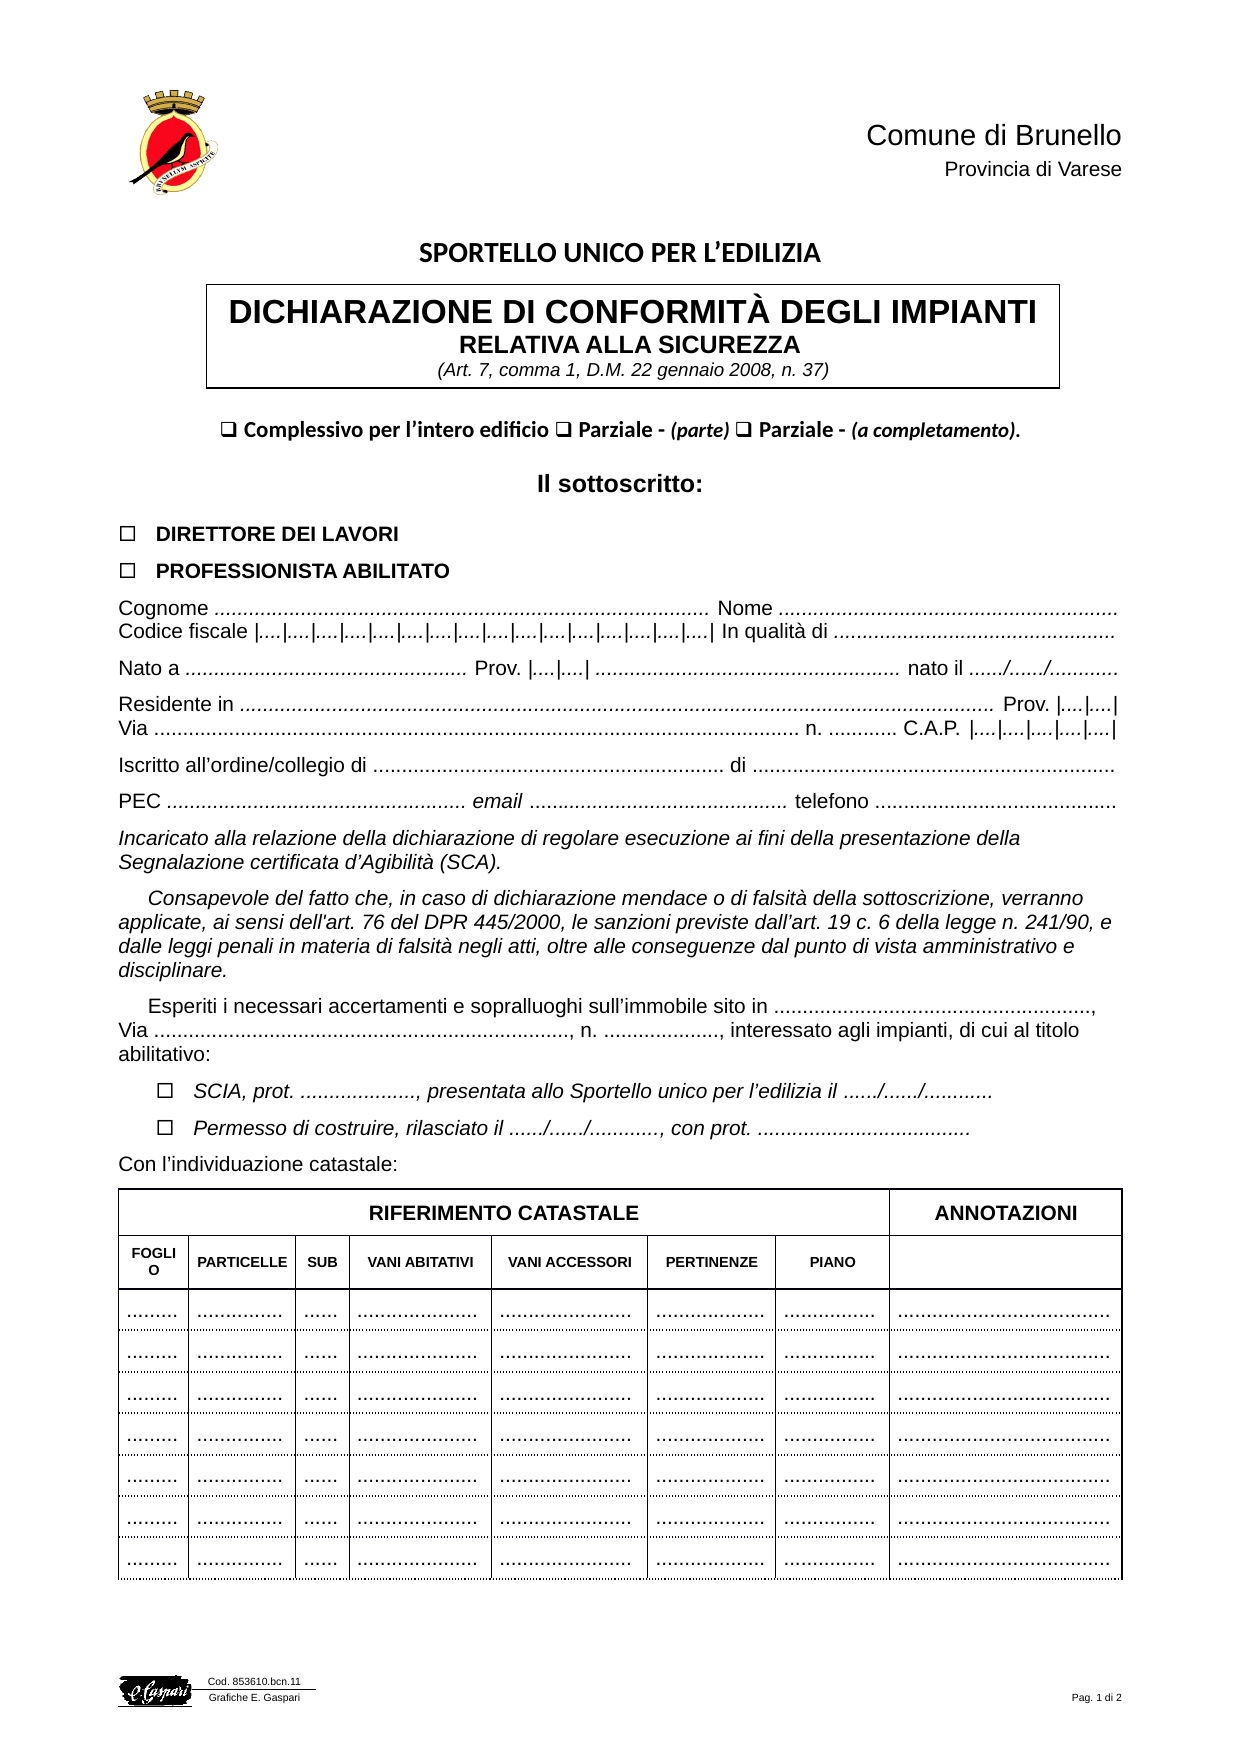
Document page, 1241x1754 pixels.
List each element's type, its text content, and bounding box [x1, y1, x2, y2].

table_cell ................ [776, 1412, 889, 1453]
table_cell ...... [296, 1290, 349, 1329]
table_cell PARTICELLE [189, 1236, 295, 1288]
table_cell ................ [776, 1536, 889, 1577]
table_cell ......... [119, 1329, 188, 1371]
table_cell ................... [648, 1412, 775, 1453]
table_cell PERTINENZE [648, 1236, 775, 1288]
table_cell SUB [296, 1236, 349, 1288]
table_cell ................ [776, 1495, 889, 1536]
table_header RIFERIMENTO CATASTALE [119, 1190, 889, 1235]
table_cell ...... [296, 1371, 349, 1412]
table_cell ......... [119, 1454, 188, 1495]
table_cell ................ [776, 1371, 889, 1412]
table_cell ................... [648, 1329, 775, 1371]
table_cell ................ [776, 1454, 889, 1495]
table_header ANNOTAZIONI [890, 1190, 1121, 1235]
table_cell ................... [648, 1536, 775, 1577]
text Incaricato alla relazione della dichiarazione di regolare esecuzione ai fini della presentazione della Segnalazione certificata d’Agibilità (SCA). [118, 826, 1122, 873]
table_cell ..................... [350, 1290, 491, 1329]
table_cell ...... [296, 1495, 349, 1536]
table_cell ................ [776, 1290, 889, 1329]
table_cell ....................... [492, 1495, 647, 1536]
picture [122, 87, 224, 219]
table_cell ................ [776, 1329, 889, 1371]
text Nato a ................................................. Prov. |....|....| ..................................................... nato il ....../....../............ [118, 656, 1122, 680]
table_cell ..................................... [890, 1329, 1121, 1371]
table_cell ..................................... [890, 1371, 1121, 1412]
table_cell ............... [189, 1371, 295, 1412]
text Cognome ...................................................................................... Nome ........................................................... Codice fiscale |....|....|....|....|....|....|....|....|....|....|....|....|....|....|....|....| In qualità di ................................................. [118, 595, 1122, 643]
list DIRETTORE DEI LAVORI [118, 522, 1122, 546]
table_cell ..................... [350, 1536, 491, 1577]
table_cell ................... [648, 1290, 775, 1329]
table_cell ..................................... [890, 1536, 1121, 1577]
table_cell ......... [119, 1290, 188, 1329]
table_cell ..................................... [890, 1290, 1121, 1329]
text Residente in ................................................................................................................................... Prov. |....|....| Via ................................................................................................................ n. ............ C.A.P. |....|....|....|....|....| [118, 692, 1122, 740]
text Esperiti i necessari accertamenti e sopralluoghi sull’immobile sito in ......................................................., Via ........................................................................, n. ...................., interessato agli impianti, di cui al titolo abilitativo: [118, 994, 1122, 1066]
text Comune di Brunello [224, 118, 1122, 152]
table_cell ......... [119, 1536, 188, 1577]
table_cell ...... [296, 1412, 349, 1453]
table_cell ......... [119, 1371, 188, 1412]
table_cell ..................... [350, 1495, 491, 1536]
table_cell VANI ABITATIVI [350, 1236, 491, 1288]
subtitle SPORTELLO UNICO PER L’EDILIZIA [118, 234, 1122, 270]
table_cell ..................... [350, 1329, 491, 1371]
table_cell ...... [296, 1329, 349, 1371]
text PEC .................................................... email ............................................. telefono .......................................... [118, 789, 1122, 813]
table_cell ....................... [492, 1371, 647, 1412]
table_cell ................... [648, 1495, 775, 1536]
text Iscritto all’ordine/collegio di ............................................................. di ............................................................... [118, 753, 1122, 777]
table_cell ....................... [492, 1290, 647, 1329]
table_cell ....................... [492, 1329, 647, 1371]
table_cell ....................... [492, 1454, 647, 1495]
text Con l’individuazione catastale: [118, 1152, 1122, 1176]
list PROFESSIONISTA ABILITATO [118, 559, 1122, 583]
text  Complessivo per l’intero edificio  Parziale - (parte)  Parziale - (a completamento). [118, 416, 1122, 443]
list Permesso di costruire, rilasciato il ....../....../............, con prot. ..................................... [156, 1115, 1122, 1139]
table_cell VANI ACCESSORI [492, 1236, 647, 1288]
table_cell ............... [189, 1329, 295, 1371]
table_cell ....................... [492, 1536, 647, 1577]
table_cell ..................................... [890, 1412, 1121, 1453]
table_cell ............... [189, 1412, 295, 1453]
picture [118, 1674, 192, 1706]
table_cell ................... [648, 1454, 775, 1495]
table_cell ..................................... [890, 1454, 1121, 1495]
table_cell ............... [189, 1290, 295, 1329]
table_cell ............... [189, 1495, 295, 1536]
list SCIA, prot. ...................., presentata allo Sportello unico per l’edilizia il ....../....../............ [156, 1079, 1122, 1103]
table_cell ......... [119, 1412, 188, 1453]
table_cell ......... [119, 1495, 188, 1536]
table_cell PIANO [776, 1236, 889, 1288]
text Provincia di Varese [224, 157, 1122, 181]
table_cell ..................... [350, 1454, 491, 1495]
table_cell ..................... [350, 1371, 491, 1412]
text Il sottoscritto: [118, 468, 1122, 497]
text Consapevole del fatto che, in caso di dichiarazione mendace o di falsità della sottoscrizione, verranno applicate, ai sensi dell'art. 76 del DPR 445/2000, le sanzioni previste dall’art. 19 c. 6 della legge n. 241/90, e dalle leggi penali in materia di falsità negli atti, oltre alle conseguenze dal punto di vista amministrativo e disciplinare. [118, 886, 1122, 982]
table_cell FOGLIO [119, 1236, 188, 1288]
table_cell ..................................... [890, 1495, 1121, 1536]
table_cell ...... [296, 1454, 349, 1495]
table_cell ................... [648, 1371, 775, 1412]
table_cell ...... [296, 1536, 349, 1577]
table_cell [890, 1236, 1121, 1288]
table_cell ....................... [492, 1412, 647, 1453]
table_cell ............... [189, 1536, 295, 1577]
table_cell ............... [189, 1454, 295, 1495]
table_cell ..................... [350, 1412, 491, 1453]
